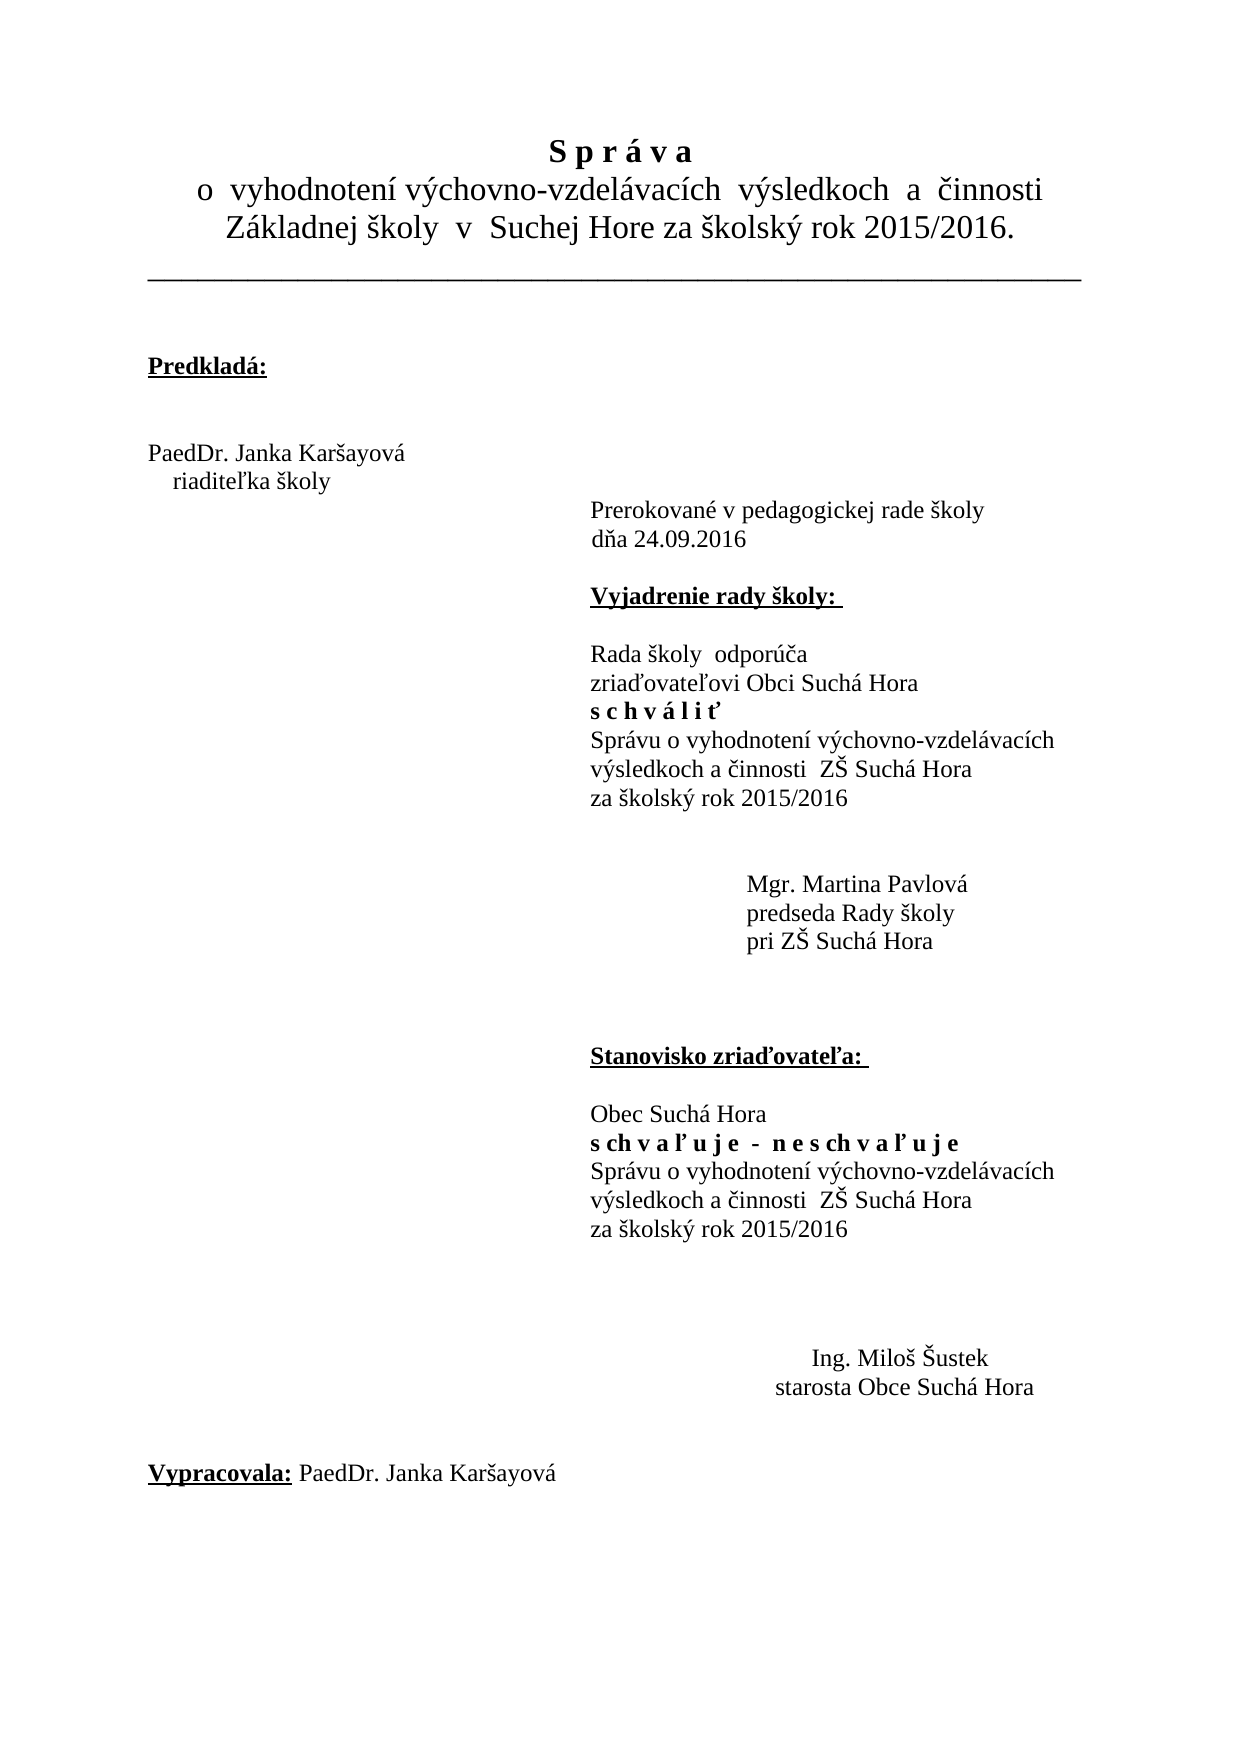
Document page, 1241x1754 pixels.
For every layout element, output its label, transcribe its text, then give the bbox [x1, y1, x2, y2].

text riaditeľka školy [148, 466, 1092, 495]
text s ch v a ľ u j e - n e s ch v a ľ u j e [516, 1128, 1092, 1156]
subtitle Stanovisko zriaďovateľa: [516, 1041, 1092, 1070]
title za školský rok 2015/2016 [590, 1214, 1092, 1243]
text Ing. Miloš Šustek starosta Obce Suchá Hora [148, 1343, 1092, 1401]
text ________________________________________________________ [148, 246, 1092, 284]
text Mgr. Martina Pavlová [516, 869, 1092, 898]
text predseda Rady školy [516, 898, 1092, 926]
title S p r á v a [148, 131, 1092, 169]
title Správu o vyhodnotení výchovno-vzdelávacích výsledkoch a činnosti ZŠ Suchá Hora [590, 725, 1092, 783]
text Základnej školy v Suchej Hore za školský rok 2015/2016. [148, 208, 1092, 246]
text Predkladá: [148, 351, 1092, 380]
text PaedDr. Janka Karšayová [148, 438, 1092, 466]
text Rada školy odporúča [516, 639, 1092, 668]
text zriaďovateľovi Obci Suchá Hora [516, 668, 1092, 696]
text Prerokované v pedagogickej rade školy dňa 24.09.2016 [148, 495, 1092, 553]
title za školský rok 2015/2016 [516, 783, 1092, 811]
text pri ZŠ Suchá Hora [516, 926, 1092, 955]
text Vypracovala: PaedDr. Janka Karšayová [148, 1458, 1092, 1487]
text Obec Suchá Hora [516, 1099, 1092, 1128]
text s c h v á l i ť [148, 696, 1092, 725]
text o vyhodnotení výchovno-vzdelávacích výsledkoch a činnosti [148, 169, 1092, 208]
title Správu o vyhodnotení výchovno-vzdelávacích výsledkoch a činnosti ZŠ Suchá Hora [590, 1156, 1092, 1214]
text Vyjadrenie rady školy: [516, 581, 1092, 610]
